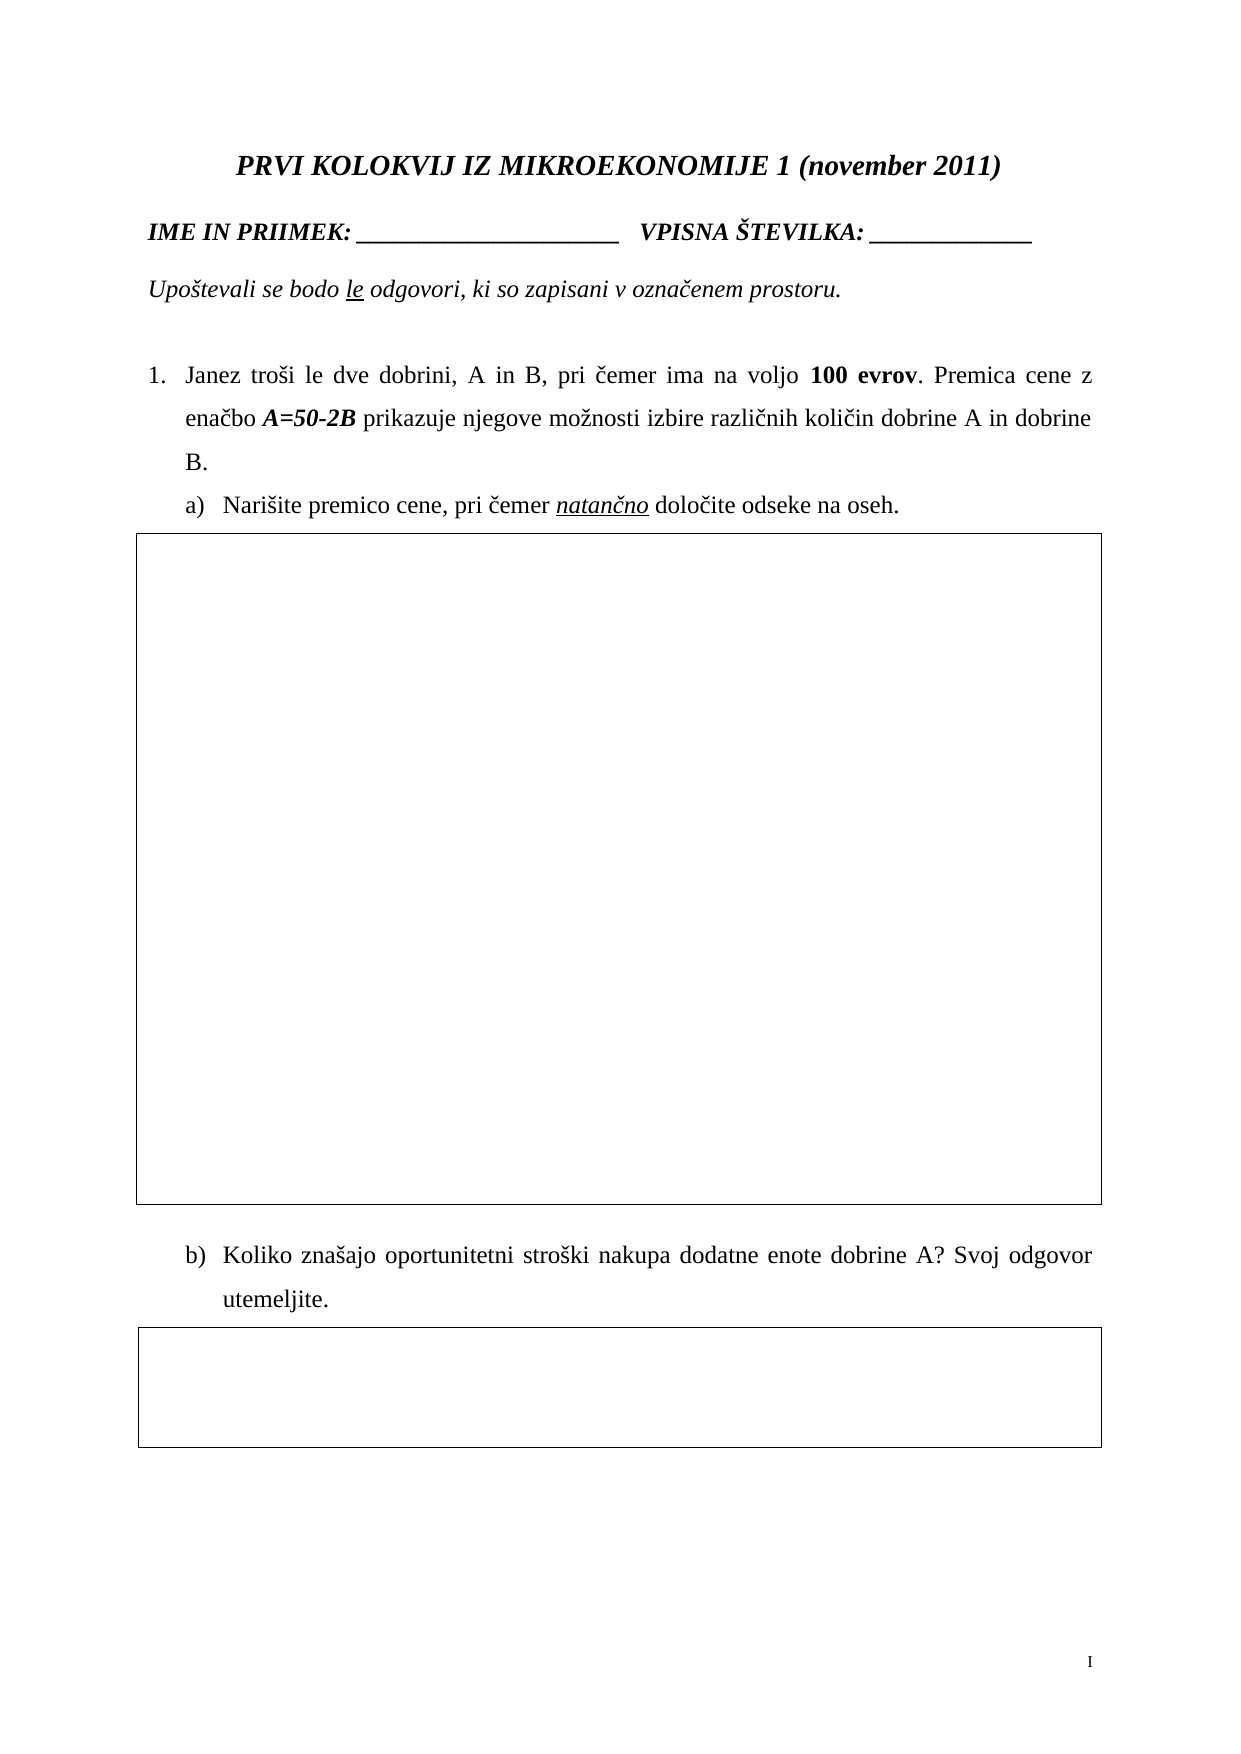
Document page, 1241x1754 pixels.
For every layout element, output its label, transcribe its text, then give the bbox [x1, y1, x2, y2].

text IME IN PRIIMEK: _____________________ VPISNA ŠTEVILKA: _____________ [148, 217, 1093, 245]
list Janez troši le dve dobrini, A in B, pri čemer ima na voljo 100 evrov. Premica cene z enačbo A=50-2B prikazuje njegove možnosti izbire različnih količin dobrine A in dobrine B. [148, 360, 1093, 475]
list Koliko znašajo oportunitetni stroški nakupa dodatne enote dobrine A? Svoj odgovor utemeljite. [185, 1241, 1093, 1312]
subtitle PRVI KOLOKVIJ IZ MIKROEKONOMIJE 1 (november 2011) [148, 148, 1093, 181]
list Narišite premico cene, pri čemer natančno določite odseke na oseh. [185, 490, 1093, 518]
text Upoštevali se bodo le odgovori, ki so zapisani v označenem prostoru. [148, 274, 1093, 303]
